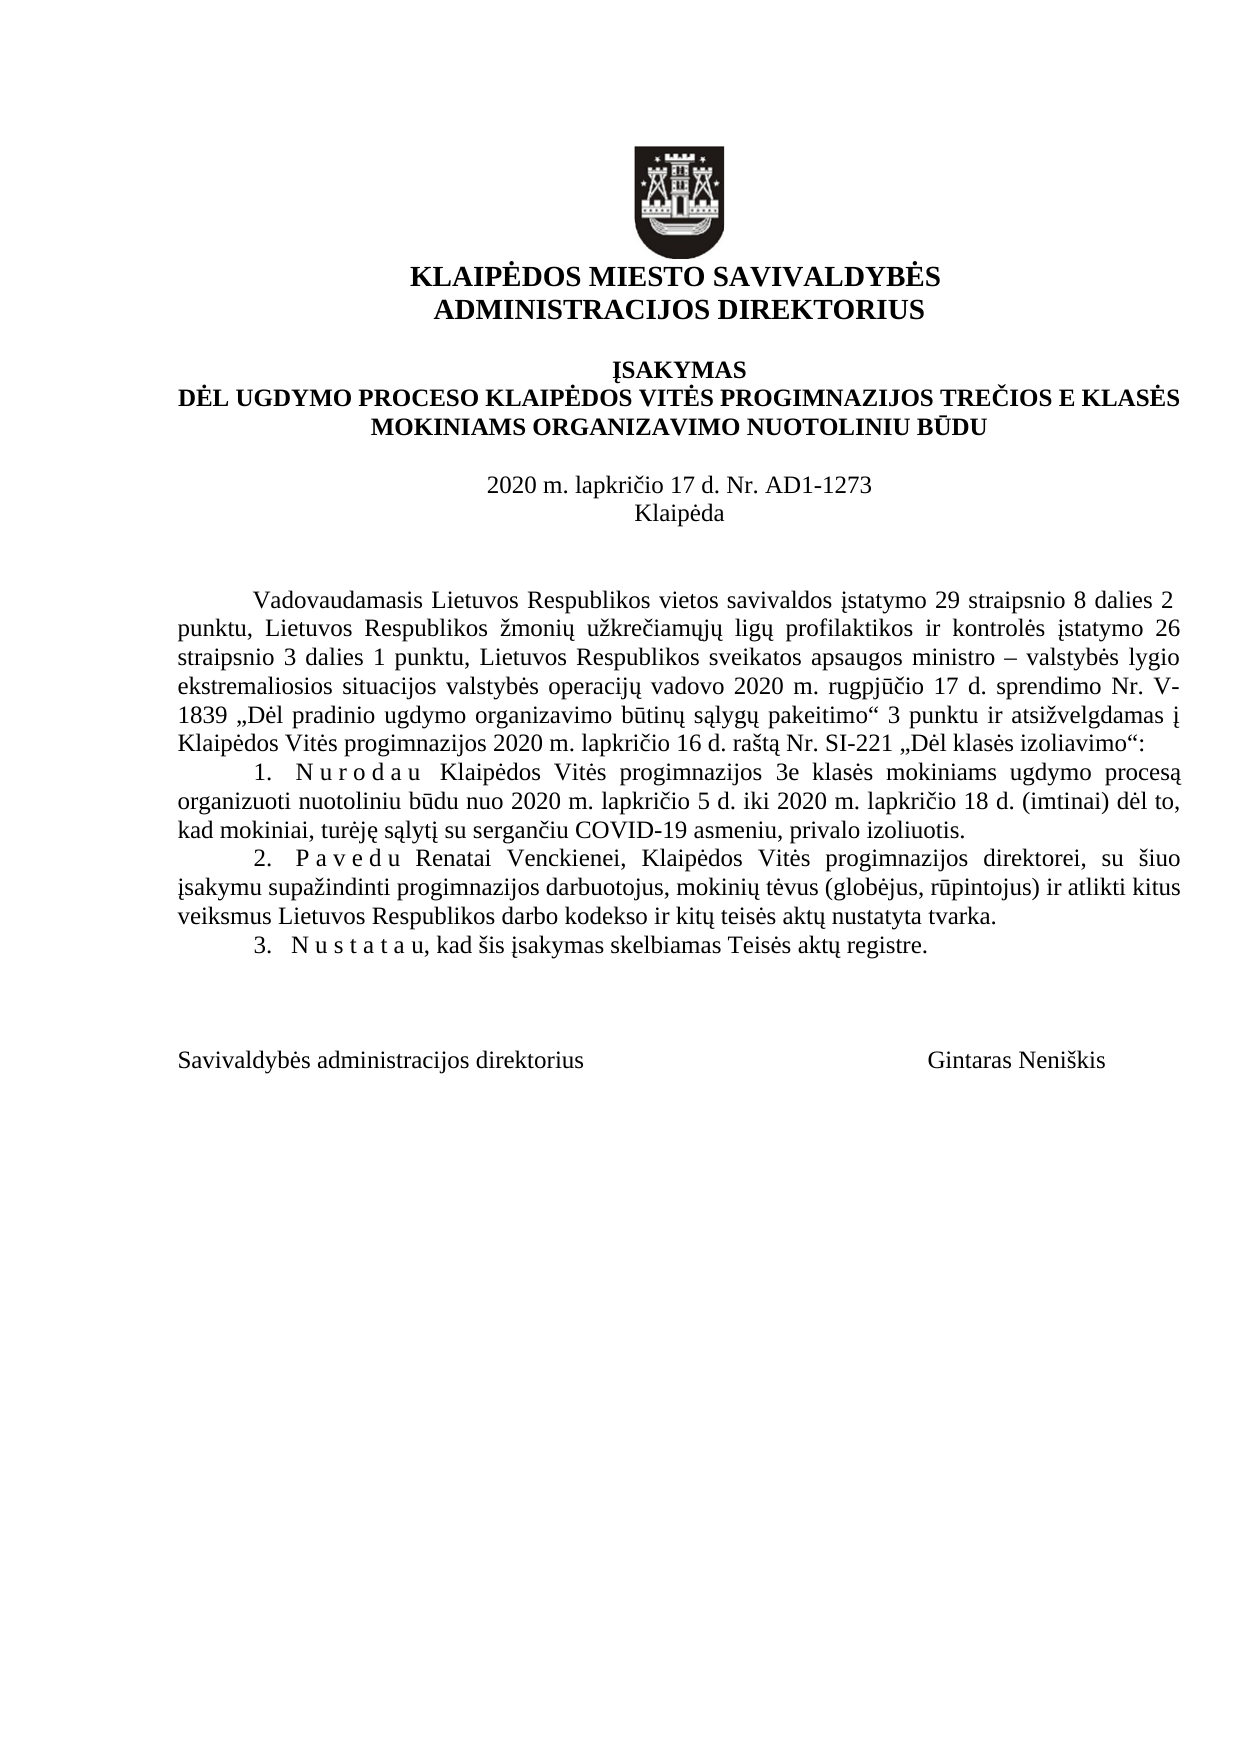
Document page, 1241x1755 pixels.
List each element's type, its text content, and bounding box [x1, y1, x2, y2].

text 2. Pavedu Renatai Venckienei, Klaipėdos Vitės progimnazijos direktorei, su šiuo įsakymu supažindinti progimnazijos darbuotojus, mokinių tėvus (globėjus, rūpintojus) ir atlikti kitus veiksmus Lietuvos Respublikos darbo kodekso ir kitų teisės aktų nustatyta tvarka. [177, 843, 1181, 930]
text Vadovaudamasis Lietuvos Respublikos vietos savivaldos įstatymo 29 straipsnio 8 dalies 2 punktu, Lietuvos Respublikos žmonių užkrečiamųjų ligų profilaktikos ir kontrolės įstatymo 26 straipsnio 3 dalies 1 punktu, Lietuvos Respublikos sveikatos apsaugos ministro – valstybės lygio ekstremaliosios situacijos valstybės operacijų vadovo 2020 m. rugpjūčio 17 d. sprendimo Nr. V-1839 „Dėl pradinio ugdymo organizavimo būtinų sąlygų pakeitimo“ 3 punktu ir atsižvelgdamas į Klaipėdos Vitės progimnazijos 2020 m. lapkričio 16 d. raštą Nr. SI-221 „Dėl klasės izoliavimo“: [177, 585, 1181, 757]
text Savivaldybės administracijos direktorius Gintaras Neniškis [177, 1045, 1181, 1073]
text KLAIPĖDOS MIESTO SAVIVALDYBĖS [177, 259, 1181, 292]
text DĖL UGDYMO PROCESO klAipėdOs vitės proGIMNAZIJOS trečios e KLASės MOKINIAMS ORGANIZAVIMO NUOTOLINIU BŪDU [177, 383, 1181, 441]
text 2020 m. lapkričio 17 d. Nr. AD1-1273 [177, 470, 1181, 498]
text 1. Nurodau Klaipėdos Vitės progimnazijos 3e klasės mokiniams ugdymo procesą organizuoti nuotoliniu būdu nuo 2020 m. lapkričio 5 d. iki 2020 m. lapkričio 18 d. (imtinai) dėl to, kad mokiniai, turėję sąlytį su sergančiu COVID-19 asmeniu, privalo izoliuotis. [177, 757, 1181, 843]
text ĮSAKYMAS [177, 355, 1181, 383]
text ADMINISTRACIJOS DIREKTORIUS [177, 292, 1181, 326]
text 3. Nustatau, kad šis įsakymas skelbiamas Teisės aktų registre. [253, 930, 1181, 958]
text Klaipėda [177, 498, 1181, 527]
